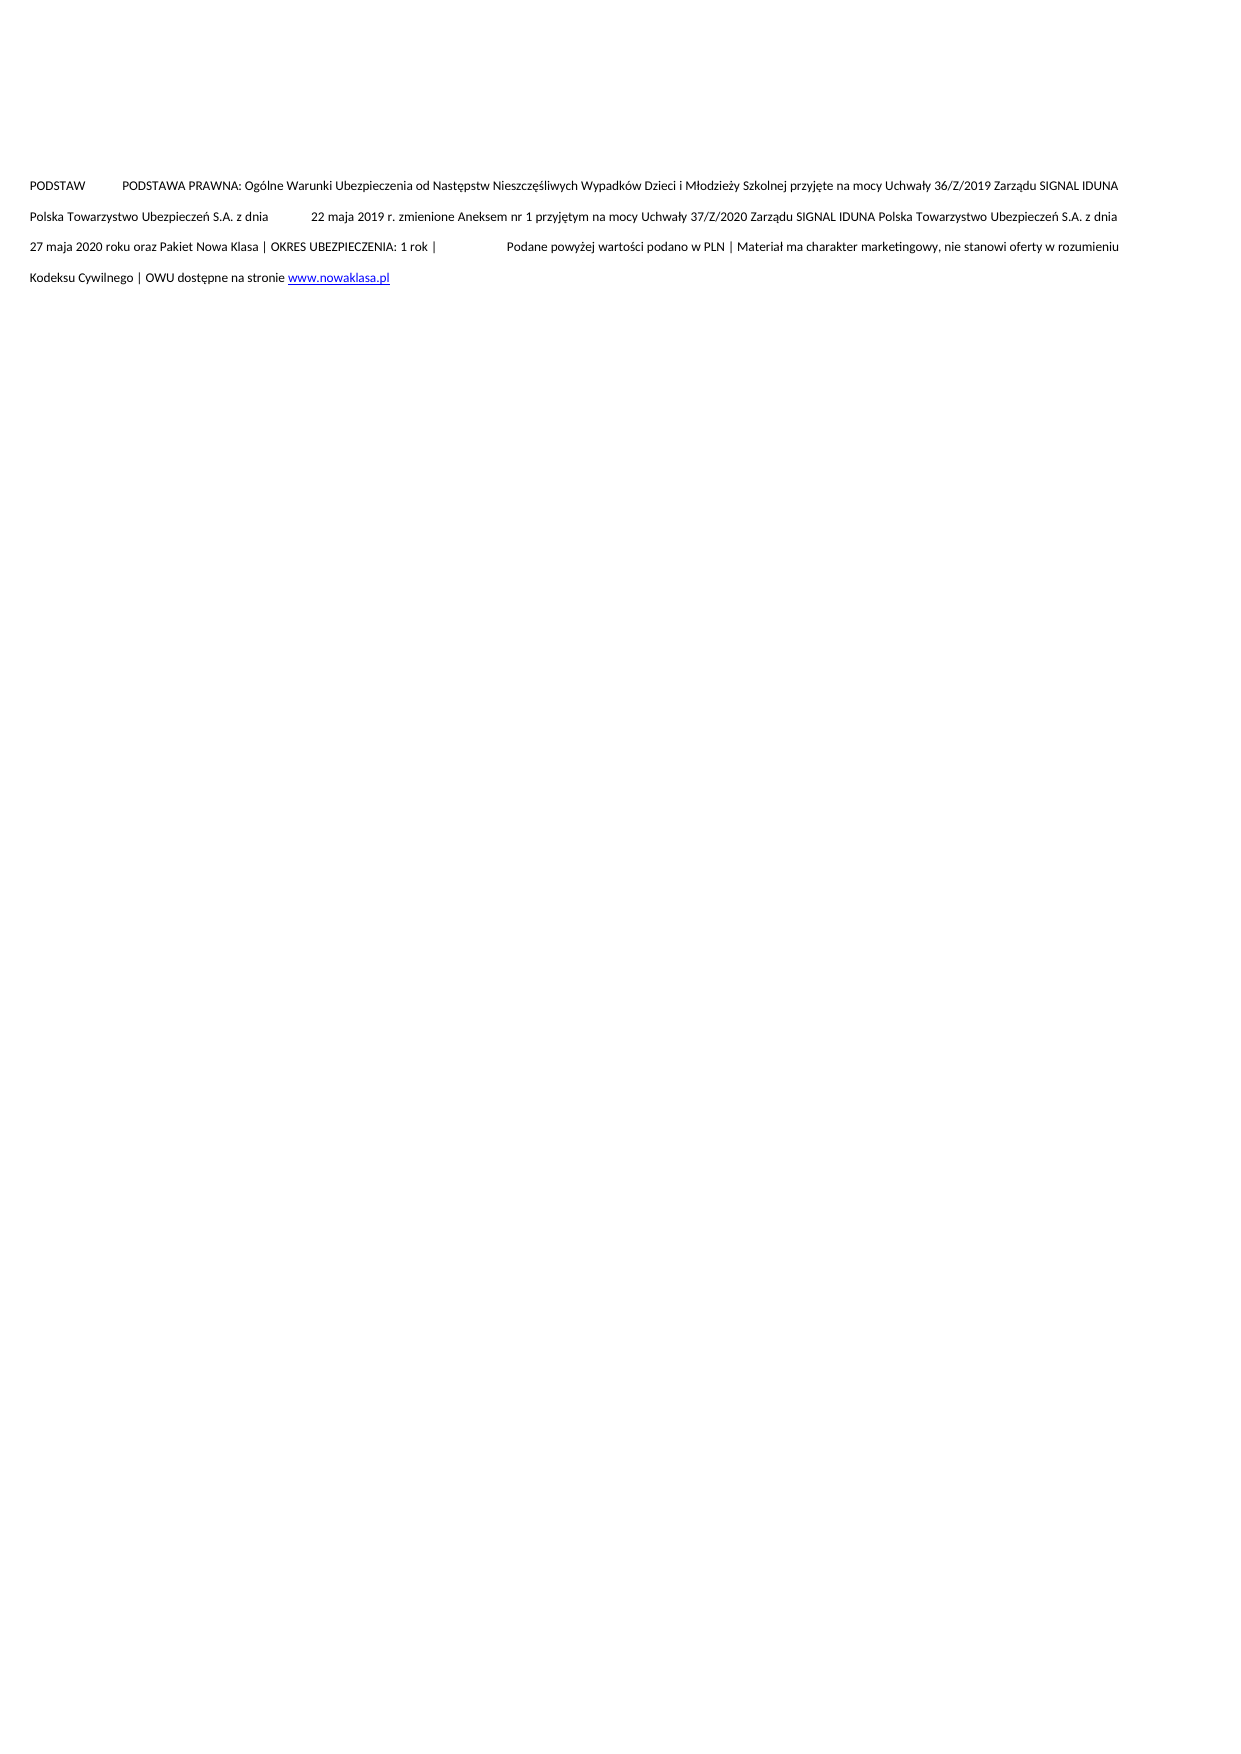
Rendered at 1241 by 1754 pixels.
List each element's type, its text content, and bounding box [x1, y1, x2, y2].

text PODSTAW PODSTAWA PRAWNA: Ogólne Warunki Ubezpieczenia od Następstw Nieszczęśliwych Wypadków Dzieci i Młodzieży Szkolnej przyjęte na mocy Uchwały 36/Z/2019 Zarządu SIGNAL IDUNA Polska Towarzystwo Ubezpieczeń S.A. z dnia 22 maja 2019 r. zmienione Aneksem nr 1 przyjętym na mocy Uchwały 37/Z/2020 Zarządu SIGNAL IDUNA Polska Towarzystwo Ubezpieczeń S.A. z dnia 27 maja 2020 roku oraz Pakiet Nowa Klasa | OKRES UBEZPIECZENIA: 1 rok | Podane powyżej wartości podano w PLN | Materiał ma charakter marketingowy, nie stanowi oferty w rozumieniu Kodeksu Cywilnego | OWU dostępne na stronie www.nowaklasa.pl [29, 166, 1122, 286]
